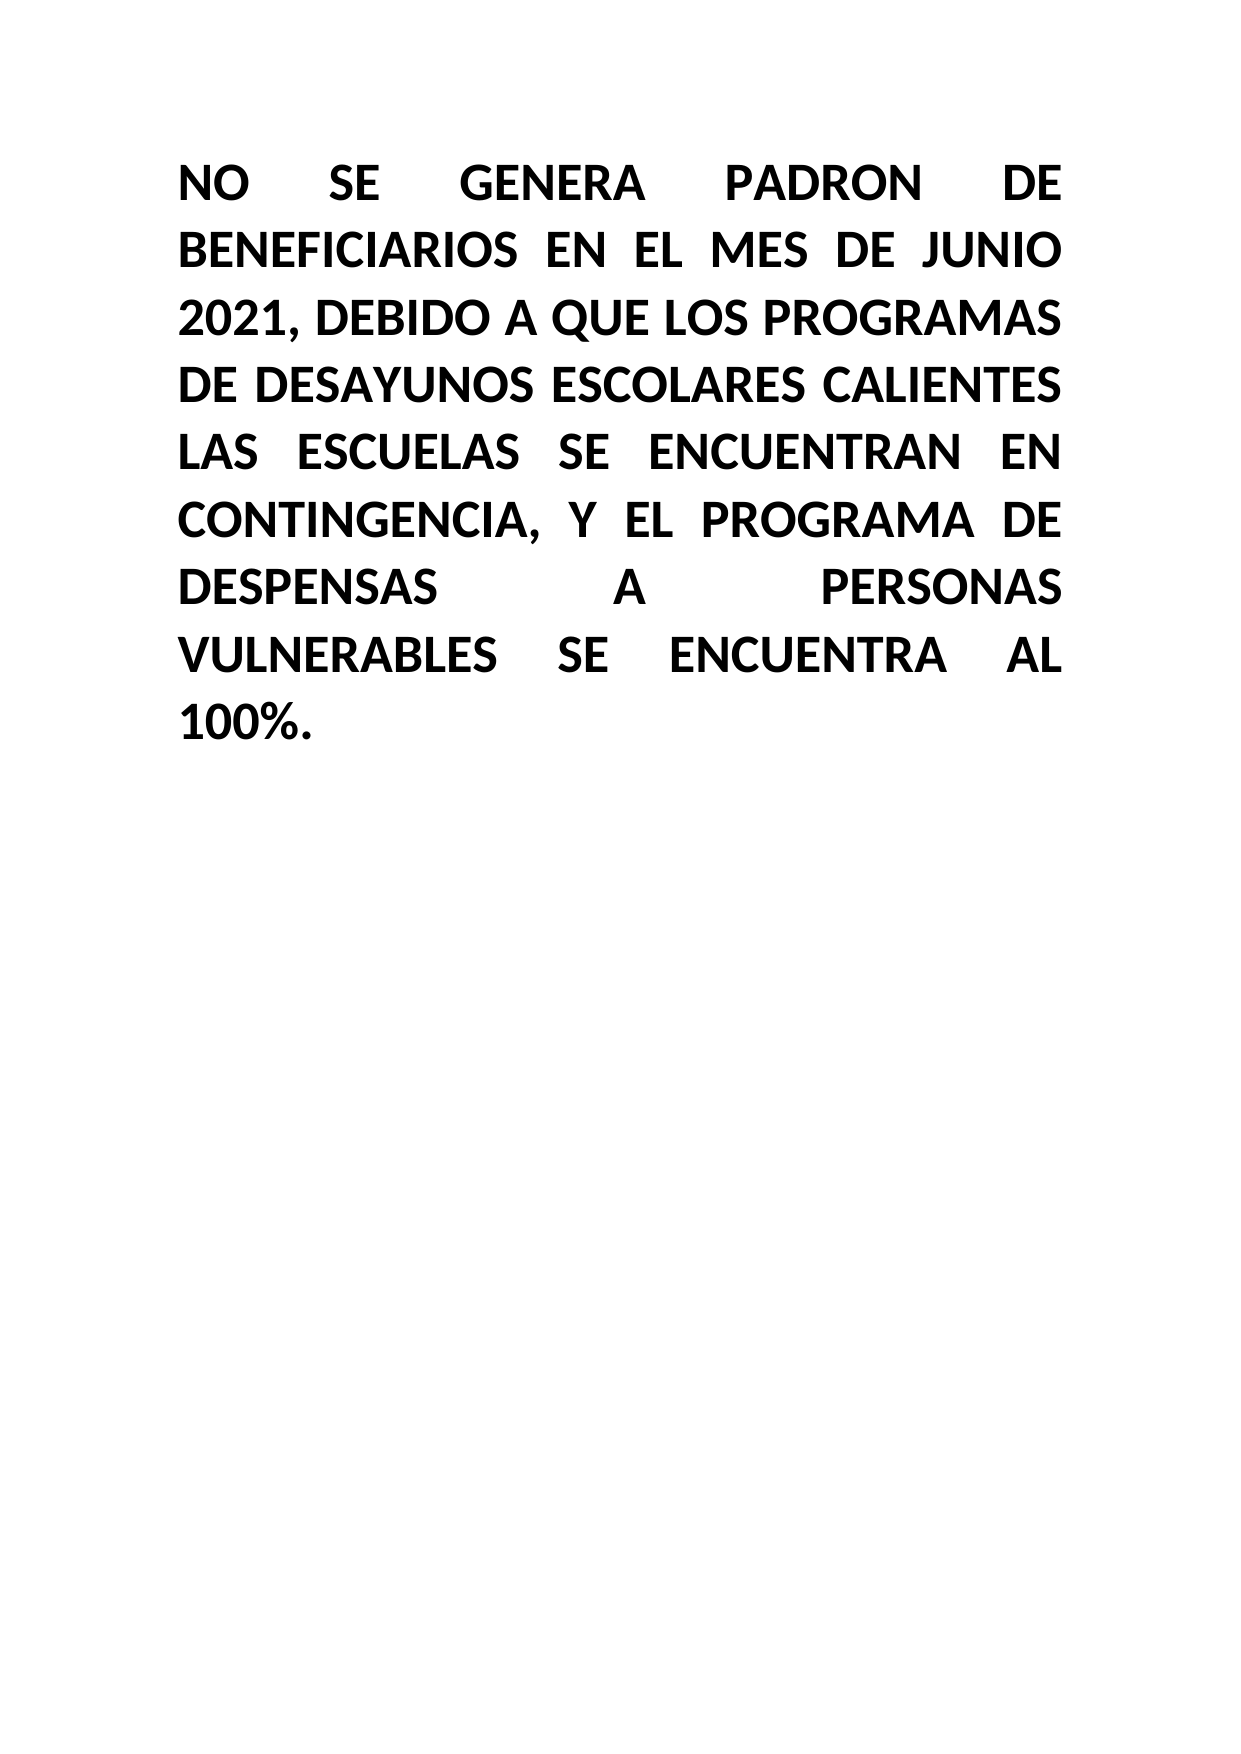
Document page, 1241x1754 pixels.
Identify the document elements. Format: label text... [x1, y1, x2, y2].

text NO SE GENERA PADRON DE BENEFICIARIOS EN EL MES DE JUNIO 2021, DEBIDO A QUE LOS PROGRAMAS DE DESAYUNOS ESCOLARES CALIENTES LAS ESCUELAS SE ENCUENTRAN EN CONTINGENCIA, Y EL PROGRAMA DE DESPENSAS A PERSONAS VULNERABLES SE ENCUENTRA AL 100%. [177, 148, 1063, 753]
